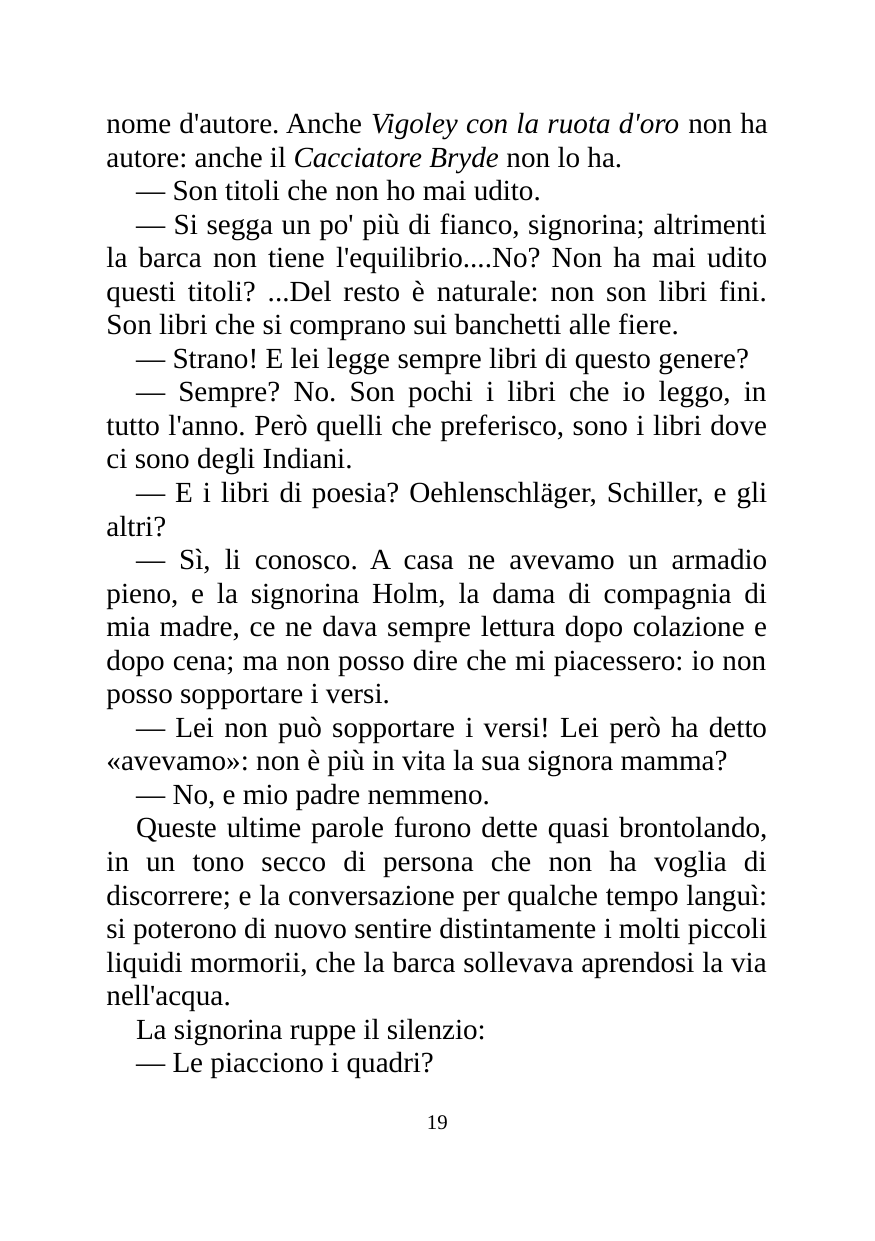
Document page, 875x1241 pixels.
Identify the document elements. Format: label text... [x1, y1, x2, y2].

text — Strano! E lei legge sempre libri di questo genere? [106, 341, 768, 374]
text — Sì, li conosco. A casa ne avevamo un armadio pieno, e la signorina Holm, la dama di compagnia di mia madre, ce ne dava sempre lettura dopo colazione e dopo cena; ma non posso dire che mi piacessero: io non posso sopportare i versi. [106, 542, 768, 710]
text — Sempre? No. Son pochi i libri che io leggo, in tutto l'anno. Però quelli che preferisco, sono i libri dove ci sono degli Indiani. [106, 374, 768, 475]
text — E i libri di poesia? Oehlenschläger, Schiller, e gli altri? [106, 475, 768, 542]
text Queste ultime parole furono dette quasi brontolando, in un tono secco di persona che non ha voglia di discorrere; e la conversazione per qualche tempo languì: si poterono di nuovo sentire distintamente i molti piccoli liquidi mormorii, che la barca sollevava aprendosi la via nell'acqua. [106, 811, 768, 1012]
text — No, e mio padre nemmeno. [106, 777, 768, 811]
text — Son titoli che non ho mai udito. [106, 173, 768, 207]
text — Le piacciono i quadri? [106, 1045, 768, 1079]
text nome d'autore. Anche Vigoley con la ruota d'oro non ha autore: anche il Cacciatore Bryde non lo ha. [106, 106, 768, 173]
text — Si segga un po' più di fianco, signorina; altrimenti la barca non tiene l'equilibrio....No? Non ha mai udito questi titoli? ...Del resto è naturale: non son libri fini. Son libri che si comprano sui banchetti alle fiere. [106, 207, 768, 341]
text — Lei non può sopportare i versi! Lei però ha detto «avevamo»: non è più in vita la sua signora mamma? [106, 710, 768, 777]
text La signorina ruppe il silenzio: [106, 1012, 768, 1045]
